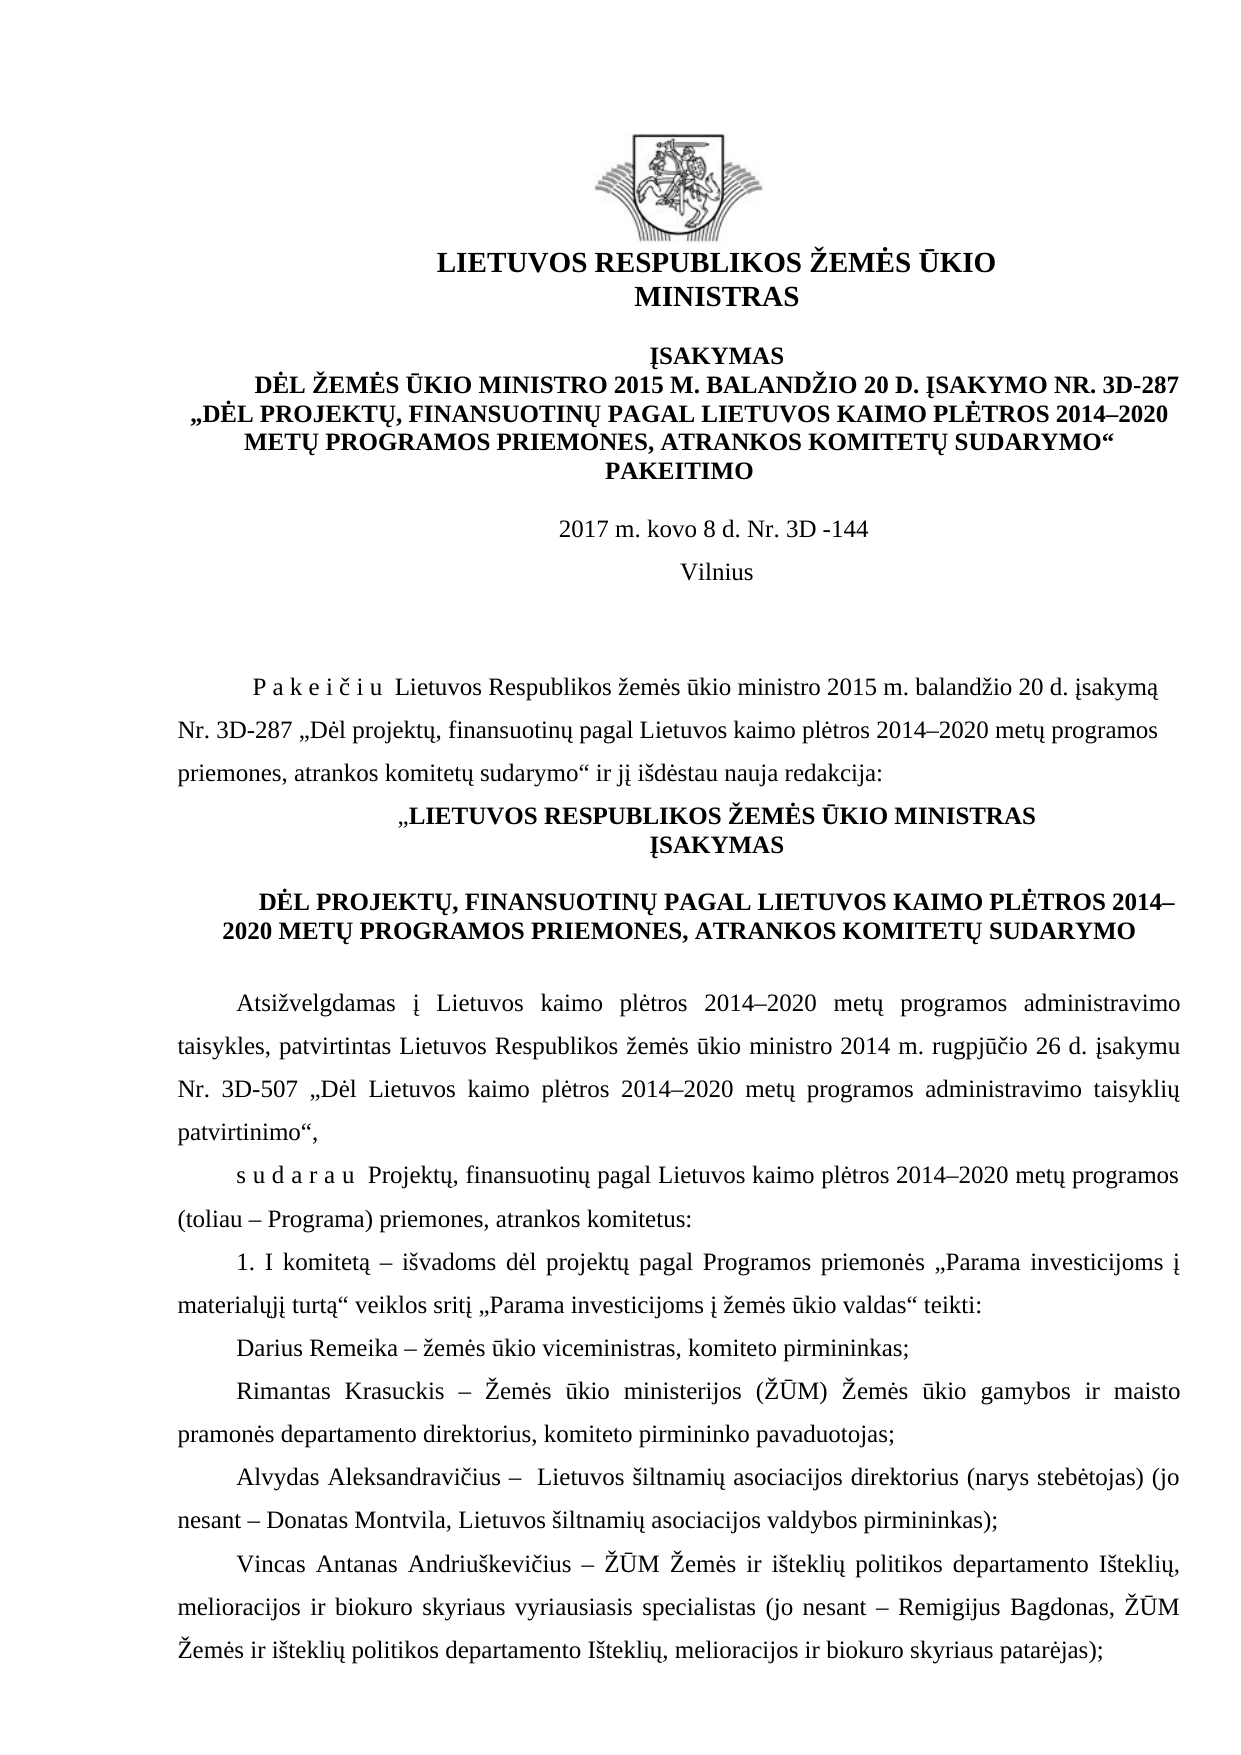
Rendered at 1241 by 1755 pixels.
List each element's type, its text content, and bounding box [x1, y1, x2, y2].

text Darius Remeika – žemės ūkio viceministras, komiteto pirmininkas; [177, 1333, 1181, 1362]
text DĖL ŽEMĖS ŪKIO MINISTRO 2015 M. BALANDŽIO 20 D. ĮSAKYMO NR. 3D-287 „DĖL PROJEKTŲ, FINANSUOTINŲ PAGAL LIETUVOS KAIMO PLĖTROS 2014–2020 METŲ PROGRAMOS PRIEMONES, ATRANKOS KOMITETŲ SUDARYMO“ PAKEITIMO [177, 370, 1181, 485]
text LIETUVOS RESPUBLIKOS ŽEMĖS ŪKIO [177, 245, 1181, 279]
text Alvydas Aleksandravičius – Lietuvos šiltnamių asociacijos direktorius (narys stebėtojas) (jo nesant – Donatas Montvila, Lietuvos šiltnamių asociacijos valdybos pirmininkas); [177, 1462, 1181, 1534]
text MINISTRAS [177, 279, 1181, 312]
text 1. I komitetą – išvadoms dėl projektų pagal Programos priemonės „Parama investicijoms į materialųjį turtą“ veiklos sritį „Parama investicijoms į žemės ūkio valdas“ teikti: [177, 1247, 1181, 1319]
text Rimantas Krasuckis – Žemės ūkio ministerijos (ŽŪM) Žemės ūkio gamybos ir maisto pramonės departamento direktorius, komiteto pirmininko pavaduotojas; [177, 1376, 1181, 1448]
text ĮSAKYMAS [177, 830, 1181, 859]
text 2017 m. kovo 8 d. Nr. 3D -144 [177, 514, 1181, 542]
text s u d a r a u Projektų, finansuotinų pagal Lietuvos kaimo plėtros 2014–2020 metų programos (toliau – Programa) priemones, atrankos komitetus: [177, 1161, 1181, 1232]
text Atsižvelgdamas į Lietuvos kaimo plėtros 2014–2020 metų programos administravimo taisykles, patvirtintas Lietuvos Respublikos žemės ūkio ministro 2014 m. rugpjūčio 26 d. įsakymu Nr. 3D-507 „Dėl Lietuvos kaimo plėtros 2014–2020 metų programos administravimo taisyklių patvirtinimo“, [177, 988, 1181, 1146]
text DĖL PROJEKTŲ, FINANSUOTINŲ PAGAL LIETUVOS KAIMO PLĖTROS 2014–2020 METŲ PROGRAMOS PRIEMONES, ATRANKOS KOMITETŲ SUDARYMO [177, 887, 1181, 945]
text ĮSAKYMAS [177, 341, 1181, 370]
text „LIETUVOS RESPUBLIKOS ŽEMĖS ŪKIO MINISTRAS [177, 801, 1181, 830]
text P a k e i č i u Lietuvos Respublikos žemės ūkio ministro 2015 m. balandžio 20 d. įsakymą Nr. 3D-287 „Dėl projektų, finansuotinų pagal Lietuvos kaimo plėtros 2014–2020 metų programos priemones, atrankos komitetų sudarymo“ ir jį išdėstau nauja redakcija: [177, 672, 1181, 787]
text Vincas Antanas Andriuškevičius – ŽŪM Žemės ir išteklių politikos departamento Išteklių, melioracijos ir biokuro skyriaus vyriausiasis specialistas (jo nesant – Remigijus Bagdonas, ŽŪM Žemės ir išteklių politikos departamento Išteklių, melioracijos ir biokuro skyriaus patarėjas); [177, 1549, 1181, 1664]
text Vilnius [177, 557, 1181, 586]
